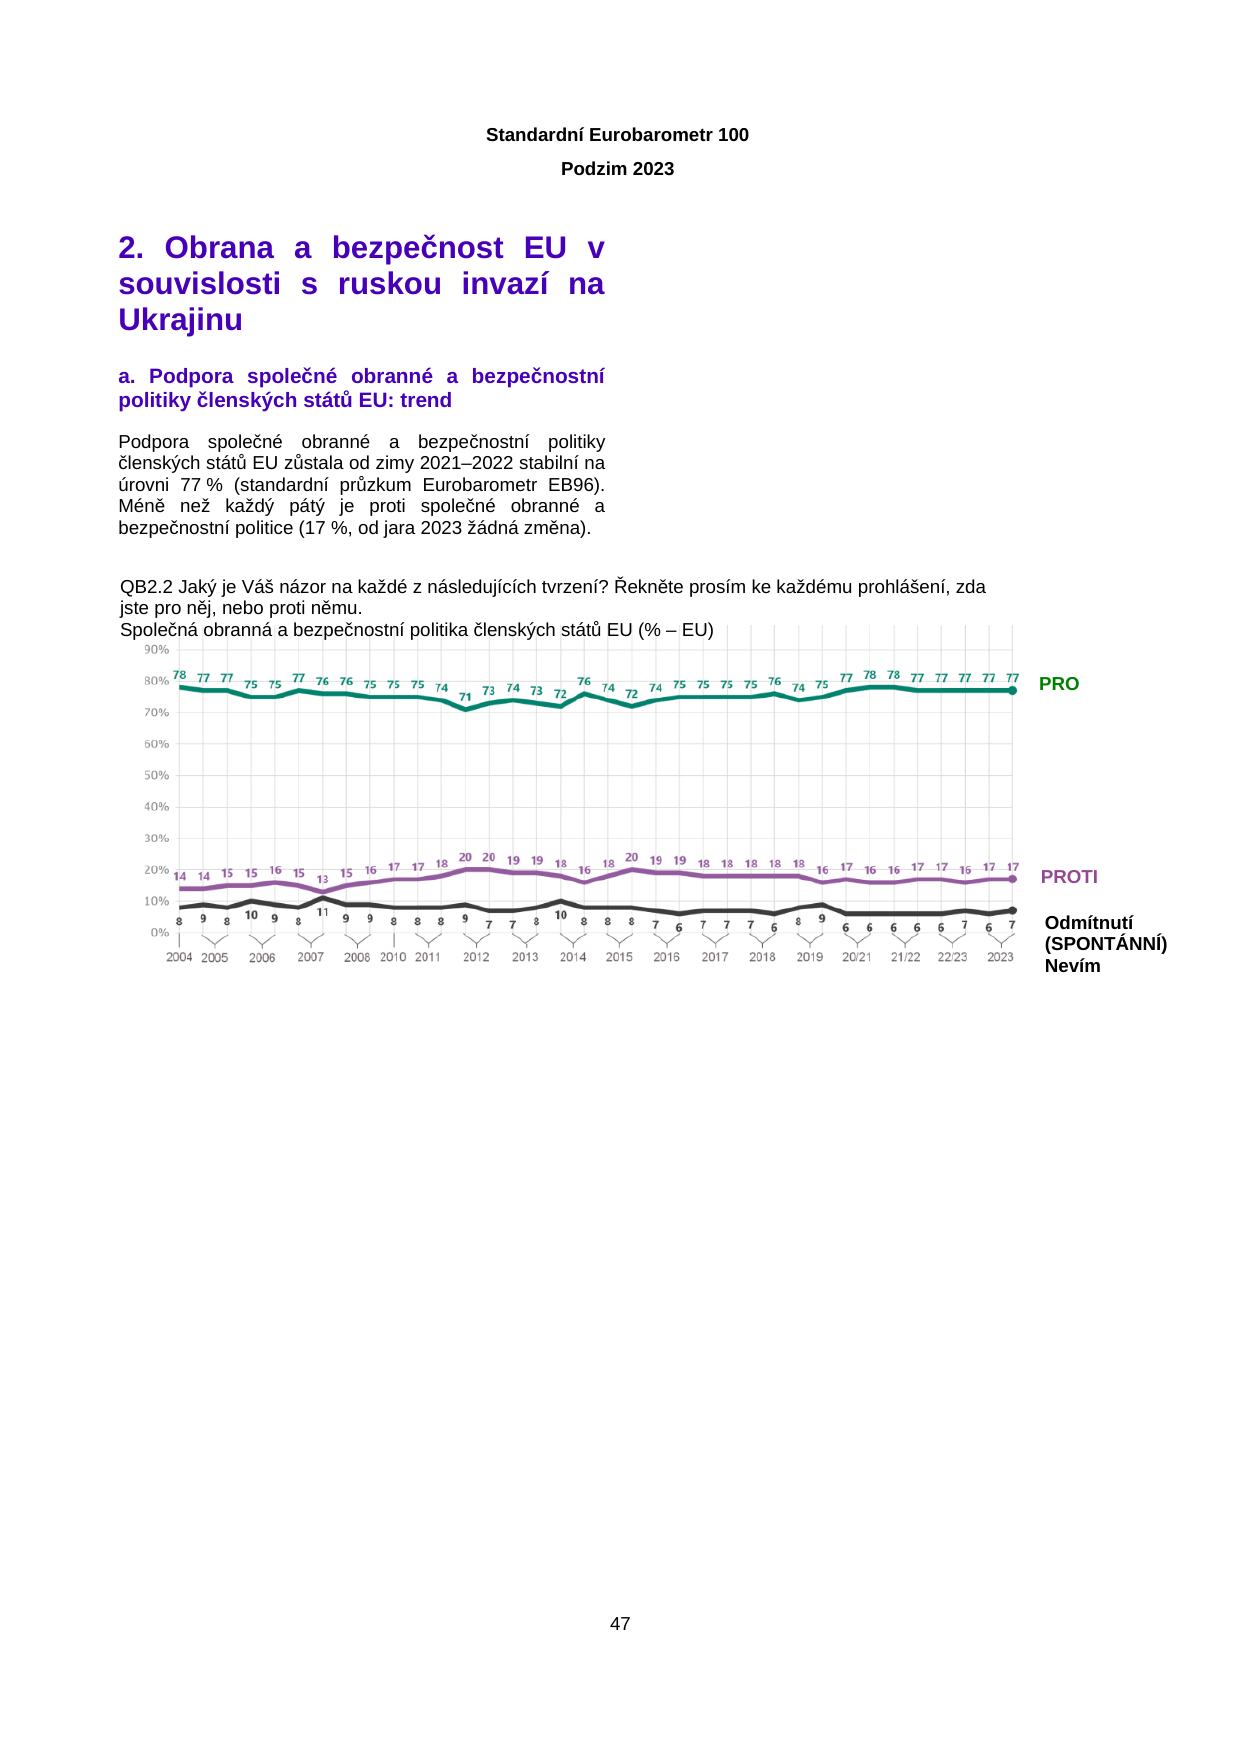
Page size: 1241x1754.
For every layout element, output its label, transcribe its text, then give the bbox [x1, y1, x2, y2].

subtitle a. Podpora společné obranné a bezpečnostní politiky členských států EU: trend [118, 364, 605, 412]
text Podpora společné obranné a bezpečnostní politiky členských států EU zůstala od zimy 2021–2022 stabilní na úrovni 77 % (standardní průzkum Eurobarometr EB96). Méně než každý pátý je proti společné obranné a bezpečnostní politice (17 %, od jara 2023 žádná změna). [118, 431, 605, 538]
subtitle 2. Obrana a bezpečnost EU v souvislosti s ruskou invazí na Ukrajinu [118, 229, 605, 337]
picture [132, 614, 1022, 979]
